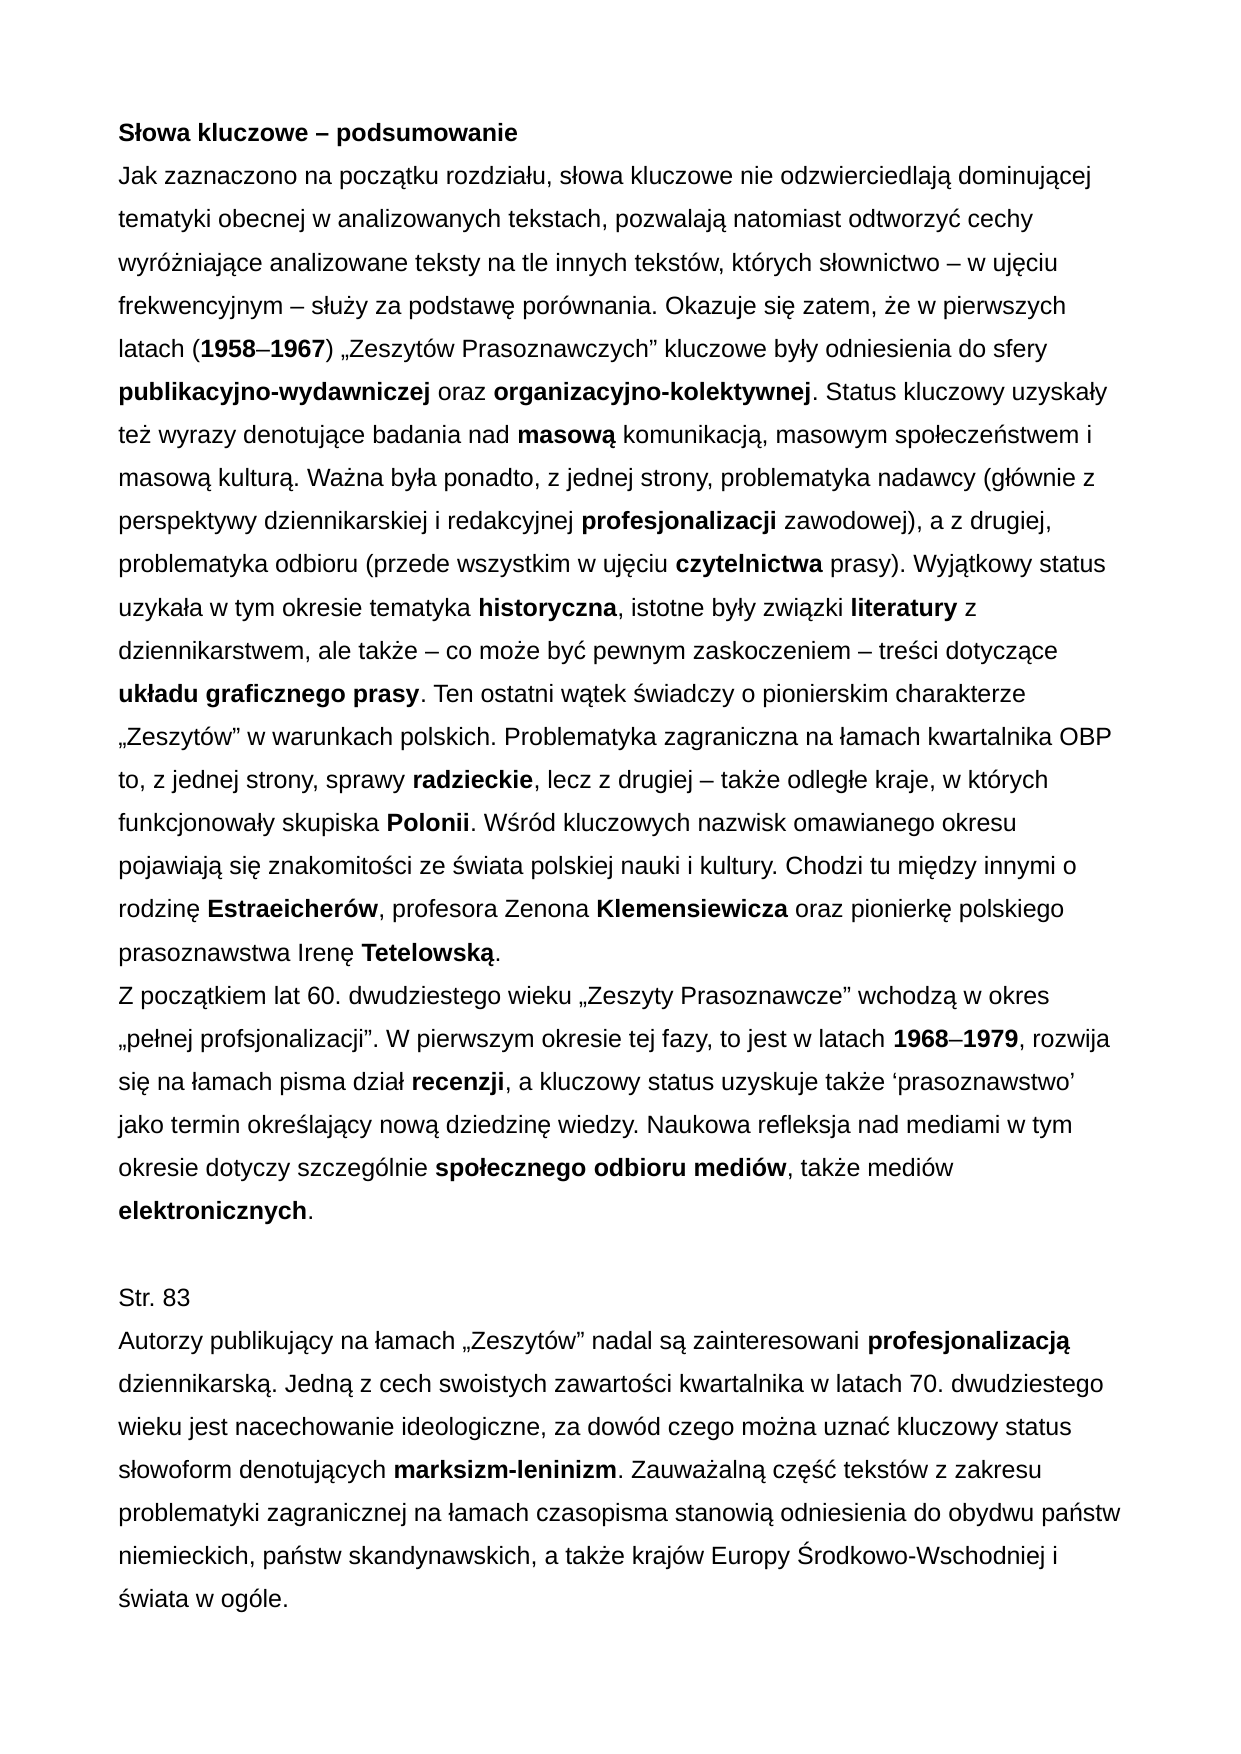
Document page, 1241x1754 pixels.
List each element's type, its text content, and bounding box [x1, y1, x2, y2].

text Jak zaznaczono na początku rozdziału, słowa kluczowe nie odzwierciedlają dominującej tematyki obecnej w analizowanych tekstach, pozwalają natomiast odtworzyć cechy wyróżniające analizowane teksty na tle innych tekstów, których słownictwo – w ujęciu frekwencyjnym – służy za podstawę porównania. Okazuje się zatem, że w pierwszych latach (1958–1967) „Zeszytów Prasoznawczych” kluczowe były odniesienia do sfery publikacyjno-wydawniczej oraz organizacyjno-kolektywnej. Status kluczowy uzyskały też wyrazy denotujące badania nad masową komunikacją, masowym społeczeństwem i masową kulturą. Ważna była ponadto, z jednej strony, problematyka nadawcy (głównie z perspektywy dziennikarskiej i redakcyjnej profesjonalizacji zawodowej), a z drugiej, problematyka odbioru (przede wszystkim w ujęciu czytelnictwa prasy). Wyjątkowy status uzykała w tym okresie tematyka historyczna, istotne były związki literatury z dziennikarstwem, ale także – co może być pewnym zaskoczeniem – treści dotyczące układu graficznego prasy. Ten ostatni wątek świadczy o pionierskim charakterze „Zeszytów” w warunkach polskich. Problematyka zagraniczna na łamach kwartalnika OBP to, z jednej strony, sprawy radzieckie, lecz z drugiej – także odległe kraje, w których funkcjonowały skupiska Polonii. Wśród kluczowych nazwisk omawianego okresu pojawiają się znakomitości ze świata polskiej nauki i kultury. Chodzi tu między innymi o rodzinę Estraeicherów, profesora Zenona Klemensiewicza oraz pionierkę polskiego prasoznawstwa Irenę Tetelowską. [118, 161, 1122, 966]
text Z początkiem lat 60. dwudziestego wieku „Zeszyty Prasoznawcze” wchodzą w okres „pełnej profsjonalizacji”. W pierwszym okresie tej fazy, to jest w latach 1968–1979, rozwija się na łamach pisma dział recenzji, a kluczowy status uzyskuje także ‘prasoznawstwo’ jako termin określający nową dziedzinę wiedzy. Naukowa refleksja nad mediami w tym okresie dotyczy szczególnie społecznego odbioru mediów, także mediów elektronicznych. [118, 981, 1122, 1225]
text Autorzy publikujący na łamach „Zeszytów” nadal są zainteresowani profesjonalizacją dziennikarską. Jedną z cech swoistych zawartości kwartalnika w latach 70. dwudziestego wieku jest nacechowanie ideologiczne, za dowód czego można uznać kluczowy status słowoform denotujących marksizm-leninizm. Zauważalną część tekstów z zakresu problematyki zagranicznej na łamach czasopisma stanowią odniesienia do obydwu państw niemieckich, państw skandynawskich, a także krajów Europy Środkowo-Wschodniej i świata w ogóle. [118, 1326, 1122, 1613]
text Str. 83 [118, 1282, 1122, 1311]
subtitle Słowa kluczowe – podsumowanie [118, 118, 1122, 147]
